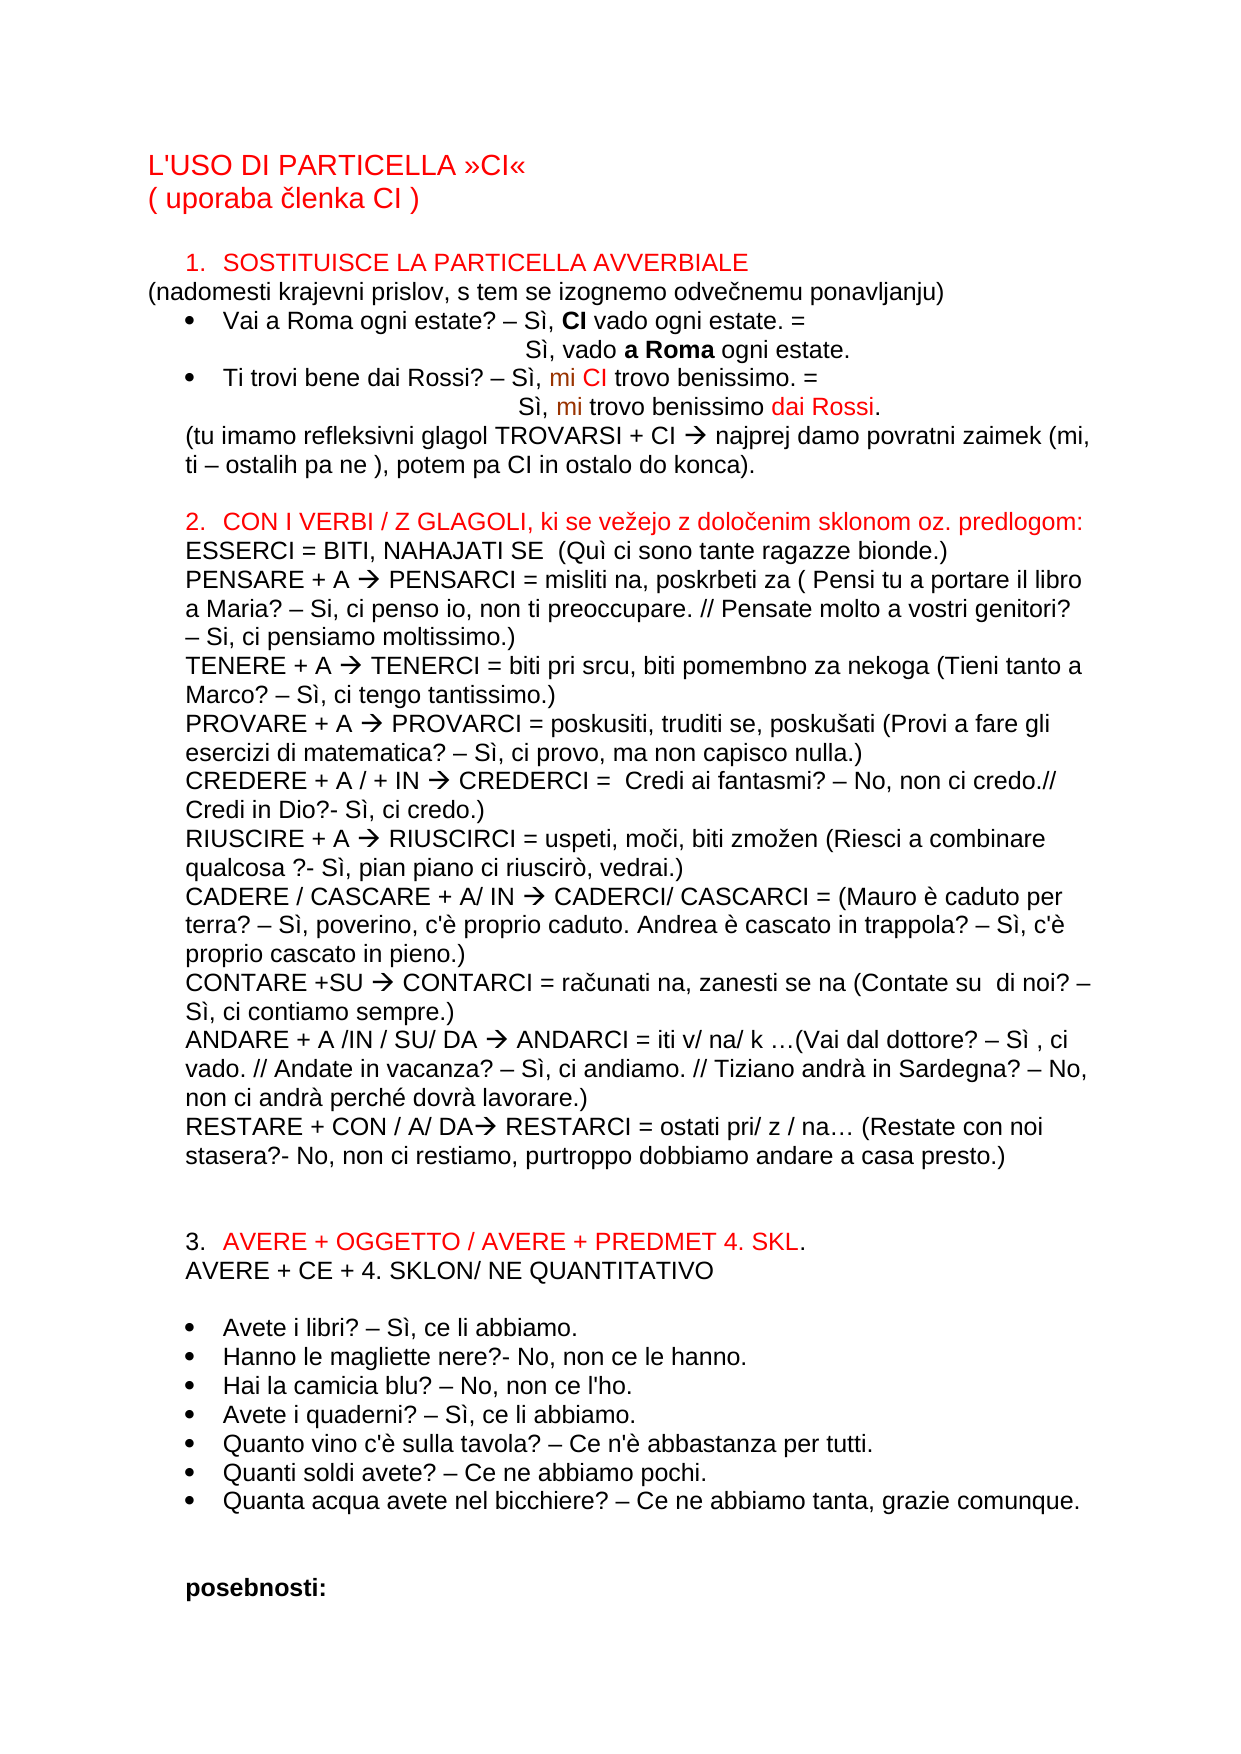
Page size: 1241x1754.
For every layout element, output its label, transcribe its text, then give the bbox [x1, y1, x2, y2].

list Avete i libri? – Sì, ce li abbiamo. [185, 1313, 1093, 1342]
text RESTARE + CON / A/ DA RESTARCI = ostati pri/ z / na… (Restate con noi stasera?- No, non ci restiamo, purtroppo dobbiamo andare a casa presto.) [185, 1112, 1093, 1169]
text CADERE / CASCARE + A/ IN  CADERCI/ CASCARCI = (Mauro è caduto per terra? – Sì, poverino, c'è proprio caduto. Andrea è cascato in trappola? – Sì, c'è proprio cascato in pieno.) [185, 882, 1093, 968]
list AVERE + OGGETTO / AVERE + PREDMET 4. SKL. [185, 1227, 1093, 1256]
text ANDARE + A /IN / SU/ DA  ANDARCI = iti v/ na/ k …(Vai dal dottore? – Sì , ci vado. // Andate in vacanza? – Sì, ci andiamo. // Tiziano andrà in Sardegna? – No, non ci andrà perché dovrà lavorare.) [185, 1026, 1093, 1112]
text posebnosti: [185, 1573, 1093, 1601]
text (tu imamo refleksivni glagol TROVARSI + CI  najprej damo povratni zaimek (mi, ti – ostalih pa ne ), potem pa CI in ostalo do konca). [185, 421, 1093, 478]
text CONTARE +SU  CONTARCI = računati na, zanesti se na (Contate su di noi? – Sì, ci contiamo sempre.) [185, 968, 1093, 1026]
text ESSERCI = BITI, NAHAJATI SE (Quì ci sono tante ragazze bionde.) [185, 536, 1093, 565]
list CON I VERBI / Z GLAGOLI, ki se vežejo z določenim sklonom oz. predlogom: [185, 507, 1093, 536]
list Avete i quaderni? – Sì, ce li abbiamo. [185, 1400, 1093, 1429]
text Sì, vado a Roma ogni estate. [185, 334, 1093, 363]
text RIUSCIRE + A  RIUSCIRCI = uspeti, moči, biti zmožen (Riesci a combinare qualcosa ?- Sì, pian piano ci riuscirò, vedrai.) [185, 824, 1093, 882]
text L'USO DI PARTICELLA »CI« [148, 148, 1093, 181]
text AVERE + CE + 4. SKLON/ NE QUANTITATIVO [185, 1256, 1093, 1284]
list Hai la camicia blu? – No, non ce l'ho. [185, 1371, 1093, 1400]
text PENSARE + A  PENSARCI = misliti na, poskrbeti za ( Pensi tu a portare il libro a Maria? – Si, ci penso io, non ti preoccupare. // Pensate molto a vostri genitori? – Si, ci pensiamo moltissimo.) [185, 565, 1093, 651]
text TENERE + A  TENERCI = biti pri srcu, biti pomembno za nekoga (Tieni tanto a Marco? – Sì, ci tengo tantissimo.) [185, 651, 1093, 709]
list Vai a Roma ogni estate? – Sì, CI vado ogni estate. = [185, 306, 1093, 334]
text (nadomesti krajevni prislov, s tem se izognemo odvečnemu ponavljanju) [148, 277, 1093, 306]
list Ti trovi bene dai Rossi? – Sì, mi CI trovo benissimo. = [185, 363, 1093, 392]
list Quanti soldi avete? – Ce ne abbiamo pochi. [185, 1457, 1093, 1486]
list Quanta acqua avete nel bicchiere? – Ce ne abbiamo tanta, grazie comunque. [185, 1486, 1093, 1515]
list Hanno le magliette nere?- No, non ce le hanno. [185, 1342, 1093, 1371]
list SOSTITUISCE LA PARTICELLA AVVERBIALE [185, 248, 1093, 277]
text CREDERE + A / + IN  CREDERCI = Credi ai fantasmi? – No, non ci credo.// Credi in Dio?- Sì, ci credo.) [185, 766, 1093, 824]
text PROVARE + A  PROVARCI = poskusiti, truditi se, poskušati (Provi a fare gli esercizi di matematica? – Sì, ci provo, ma non capisco nulla.) [185, 709, 1093, 766]
list Quanto vino c'è sulla tavola? – Ce n'è abbastanza per tutti. [185, 1429, 1093, 1457]
text ( uporaba členka CI ) [148, 181, 1093, 215]
text Sì, mi trovo benissimo dai Rossi. [185, 392, 1093, 421]
